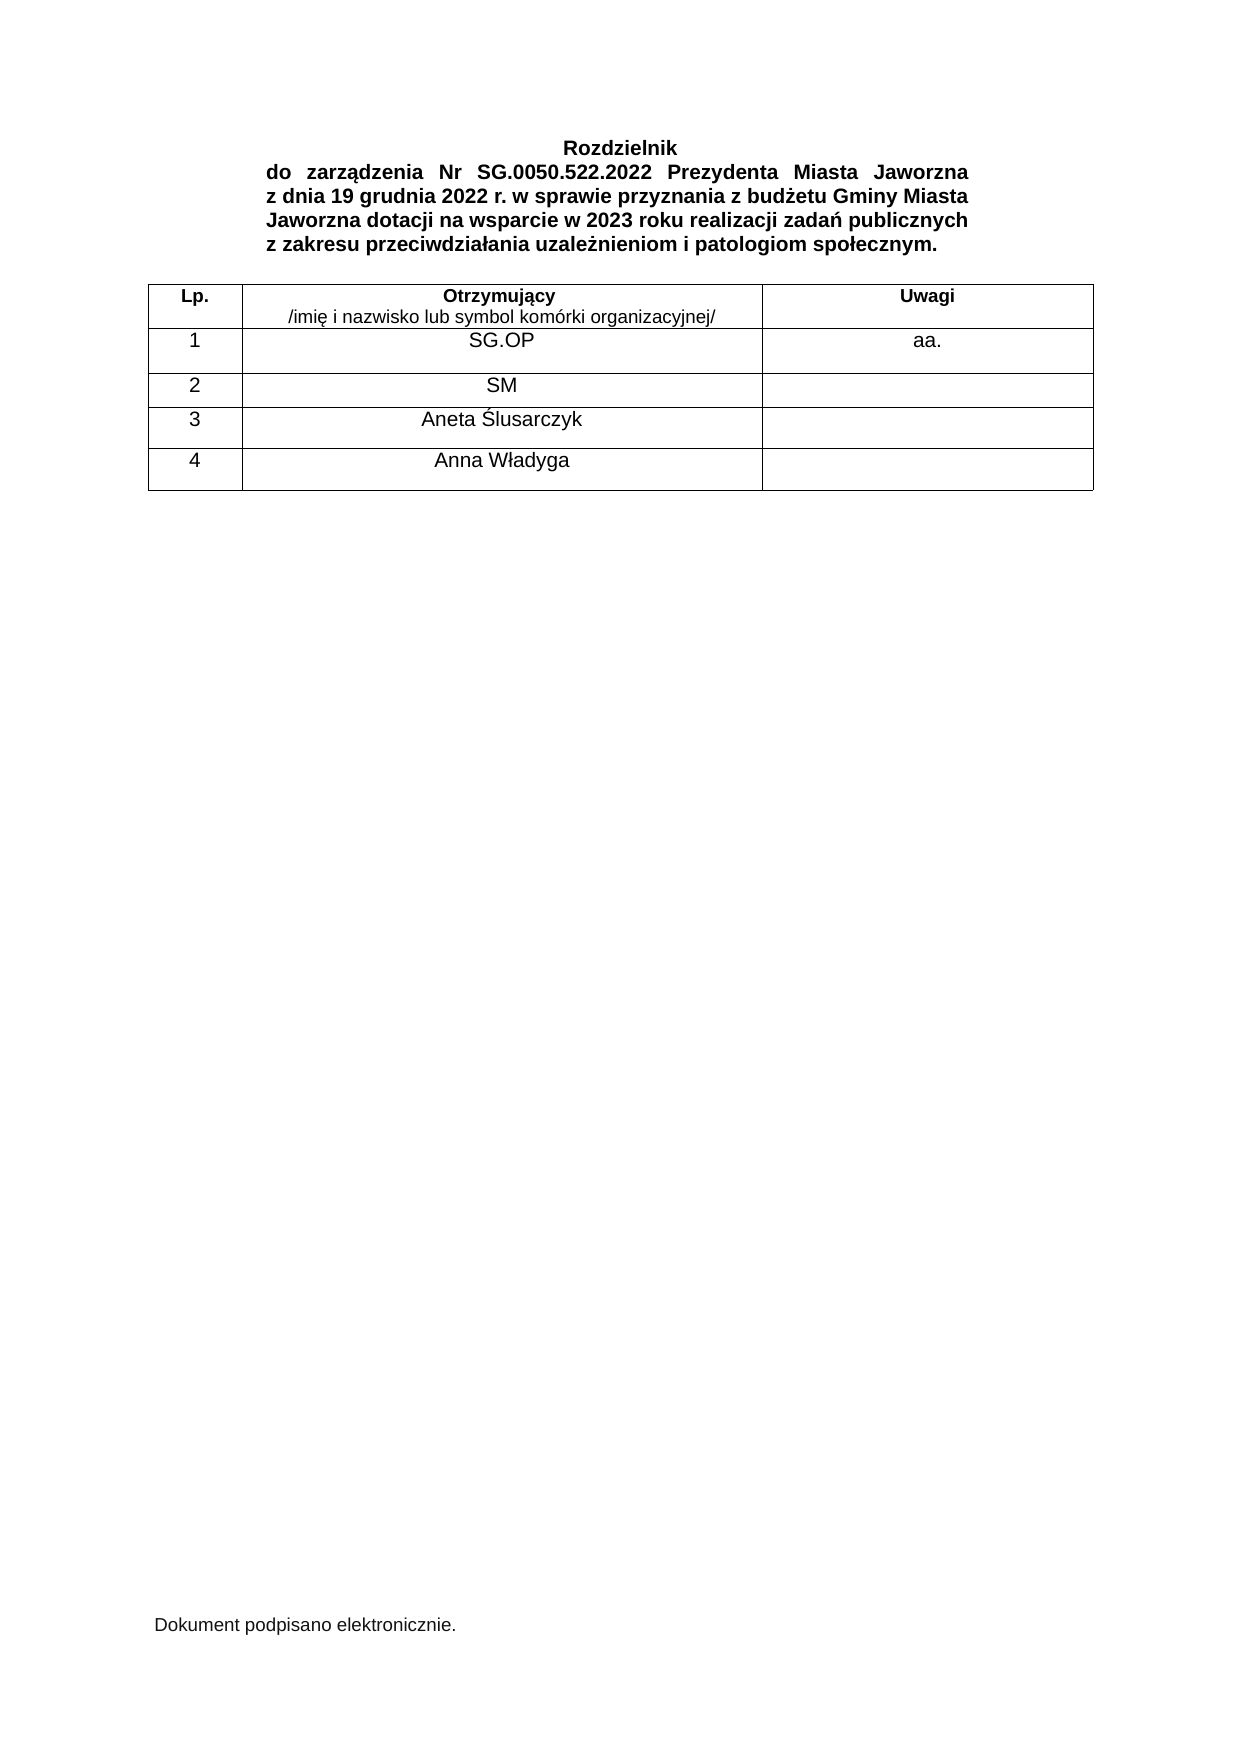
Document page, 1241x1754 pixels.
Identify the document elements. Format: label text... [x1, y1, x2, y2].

table_cell SG.OP [243, 329, 762, 373]
table_cell aa. [763, 329, 1093, 373]
table_cell Anna Władyga [243, 449, 762, 490]
table_cell 1 [149, 329, 242, 373]
text Rozdzielnik [148, 136, 1093, 160]
table_cell 2 [149, 374, 242, 407]
table_cell [763, 374, 1093, 407]
table_header Otrzymujący /imię i nazwisko lub symbol komórki organizacyjnej/ [243, 285, 762, 328]
table_cell SM [243, 374, 762, 407]
table_cell [763, 408, 1093, 448]
text do zarządzenia Nr SG.0050.522.2022 Prezydenta Miasta Jaworzna z dnia 19 grudnia 2022 r. w sprawie przyznania z budżetu Gminy Miasta Jaworzna dotacji na wsparcie w 2023 roku realizacji zadań publicznych z zakresu przeciwdziałania uzależnieniom i patologiom społecznym. [266, 160, 968, 256]
table_header Uwagi [763, 285, 1093, 328]
table_cell 4 [149, 449, 242, 490]
table_cell [763, 449, 1093, 490]
table_cell 3 [149, 408, 242, 448]
table_cell Aneta Ślusarczyk [243, 408, 762, 448]
table_header Lp. [149, 285, 242, 328]
